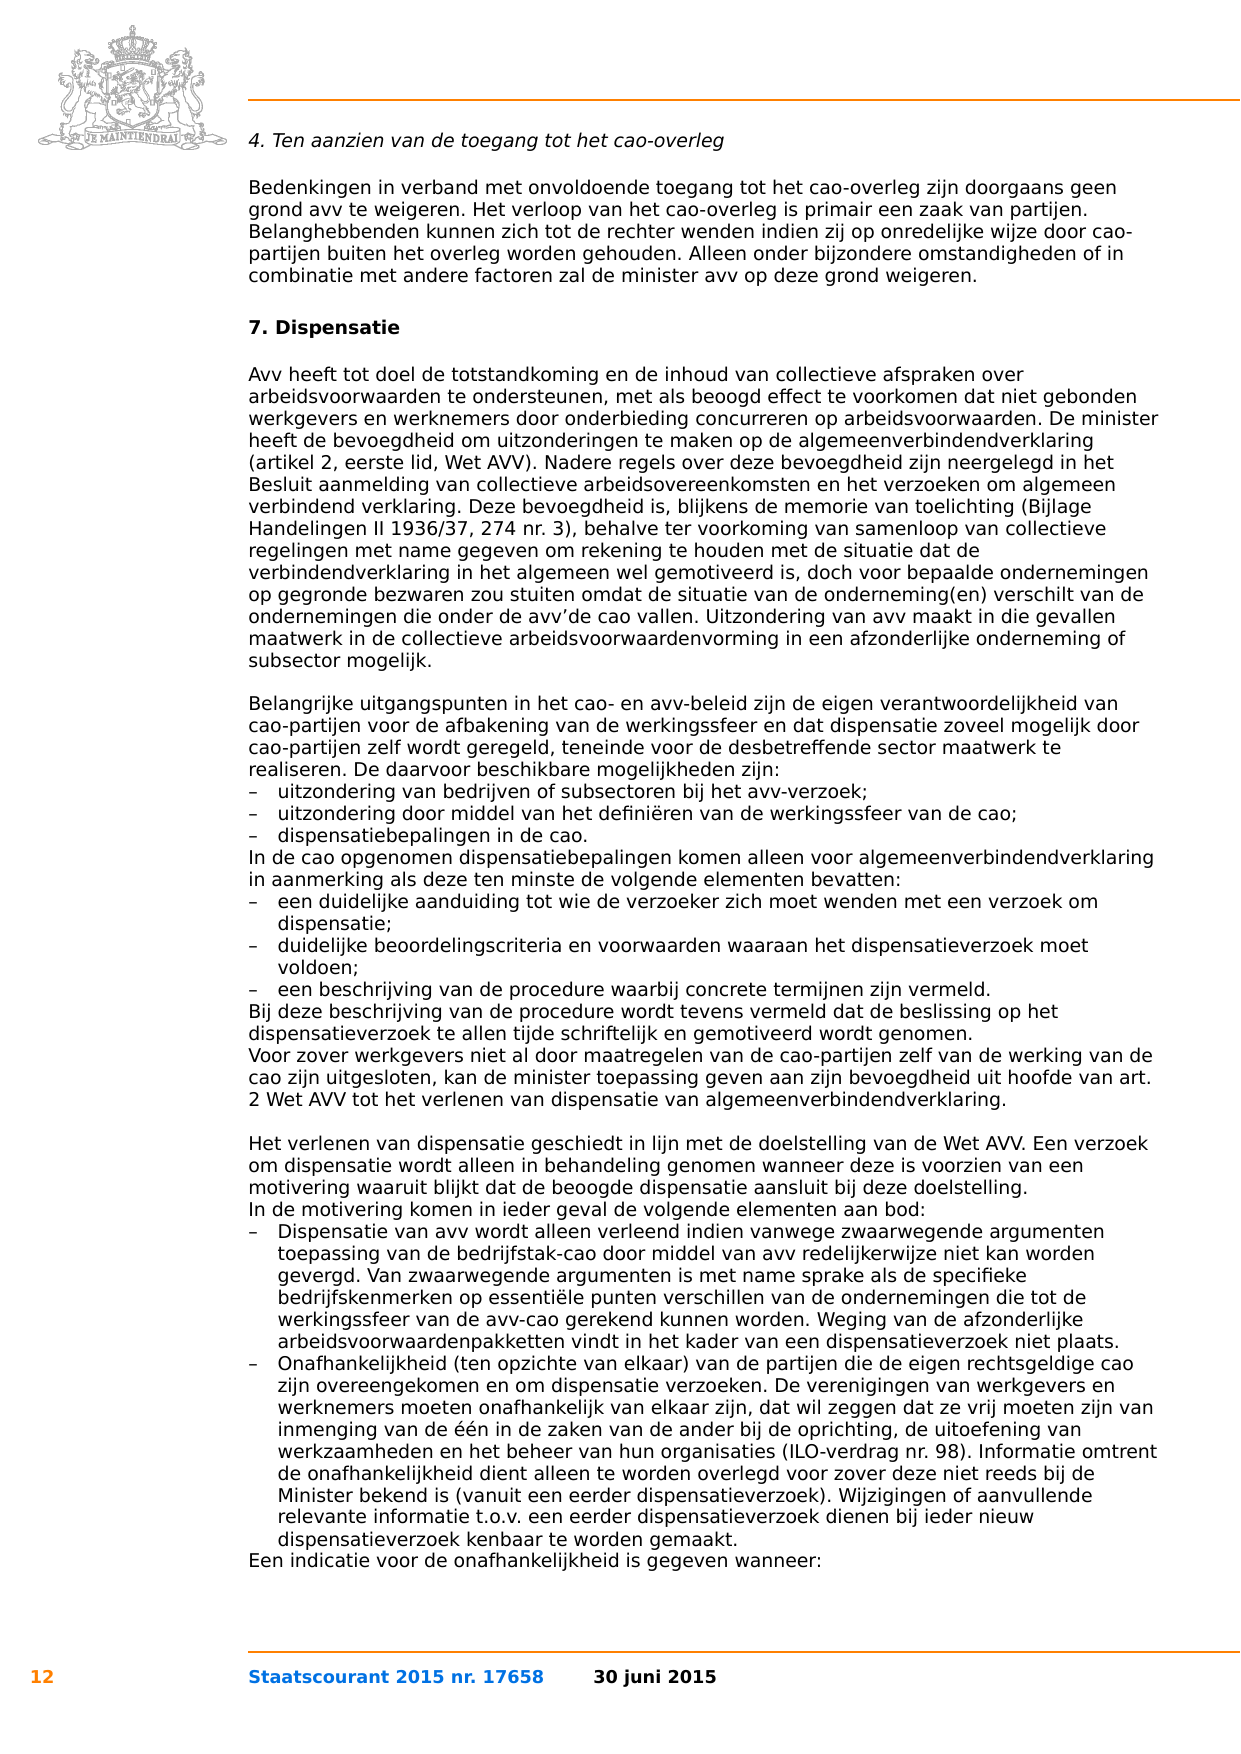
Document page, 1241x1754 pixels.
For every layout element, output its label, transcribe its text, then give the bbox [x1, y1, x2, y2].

text – een beschrijving van de procedure waarbij concrete termijnen zijn vermeld. [248, 979, 1163, 1001]
text – Dispensatie van avv wordt alleen verleend indien vanwege zwaarwegende argumenten toepassing van de bedrijfstak-cao door middel van avv redelijkerwijze niet kan worden gevergd. Van zwaarwegende argumenten is met name sprake als de specifieke bedrijfskenmerken op essentiële punten verschillen van de ondernemingen die tot de werkingssfeer van de avv-cao gerekend kunnen worden. Weging van de afzonderlijke arbeidsvoorwaardenpakketten vindt in het kader van een dispensatieverzoek niet plaats. [248, 1221, 1163, 1353]
text – uitzondering van bedrijven of subsectoren bij het avv-verzoek; [248, 781, 1163, 803]
text In de cao opgenomen dispensatiebepalingen komen alleen voor algemeenverbindendverklaring in aanmerking als deze ten minste de volgende elementen bevatten: [248, 847, 1163, 891]
text – uitzondering door middel van het definiëren van de werkingssfeer van de cao; [248, 803, 1163, 825]
subtitle 4. Ten aanzien van de toegang tot het cao-overleg [248, 130, 1163, 152]
subtitle 7. Dispensatie [248, 317, 1163, 339]
text Bij deze beschrijving van de procedure wordt tevens vermeld dat de beslissing op het dispensatieverzoek te allen tijde schriftelijk en gemotiveerd wordt genomen. [248, 1001, 1163, 1045]
text – dispensatiebepalingen in de cao. [248, 825, 1163, 847]
text Een indicatie voor de onafhankelijkheid is gegeven wanneer: [248, 1550, 1163, 1572]
text – een duidelijke aanduiding tot wie de verzoeker zich moet wenden met een verzoek om dispensatie; [248, 891, 1163, 935]
text Voor zover werkgevers niet al door maatregelen van de cao-partijen zelf van de werking van de cao zijn uitgesloten, kan de minister toepassing geven aan zijn bevoegdheid uit hoofde van art. 2 Wet AVV tot het verlenen van dispensatie van algemeenverbindendverklaring. [248, 1045, 1163, 1111]
text Belangrijke uitgangspunten in het cao- en avv-beleid zijn de eigen verantwoordelijkheid van cao-partijen voor de afbakening van de werkingssfeer en dat dispensatie zoveel mogelijk door cao-partijen zelf wordt geregeld, teneinde voor de desbetreffende sector maatwerk te realiseren. De daarvoor beschikbare mogelijkheden zijn: [248, 693, 1163, 781]
text – duidelijke beoordelingscriteria en voorwaarden waaraan het dispensatieverzoek moet voldoen; [248, 935, 1163, 979]
text Bedenkingen in verband met onvoldoende toegang tot het cao-overleg zijn doorgaans geen grond avv te weigeren. Het verloop van het cao-overleg is primair een zaak van partijen. Belanghebbenden kunnen zich tot de rechter wenden indien zij op onredelijke wijze door cao-partijen buiten het overleg worden gehouden. Alleen onder bijzondere omstandigheden of in combinatie met andere factoren zal de minister avv op deze grond weigeren. [248, 177, 1163, 287]
picture [38, 25, 227, 150]
text Avv heeft tot doel de totstandkoming en de inhoud van collectieve afspraken over arbeidsvoorwaarden te ondersteunen, met als beoogd effect te voorkomen dat niet gebonden werkgevers en werknemers door onderbieding concurreren op arbeidsvoorwaarden. De minister heeft de bevoegdheid om uitzonderingen te maken op de algemeenverbindendverklaring (artikel 2, eerste lid, Wet AVV). Nadere regels over deze bevoegdheid zijn neergelegd in het Besluit aanmelding van collectieve arbeidsovereenkomsten en het verzoeken om algemeen verbindend verklaring. Deze bevoegdheid is, blijkens de memorie van toelichting (Bijlage Handelingen II 1936/37, 274 nr. 3), behalve ter voorkoming van samenloop van collectieve regelingen met name gegeven om rekening te houden met de situatie dat de verbindendverklaring in het algemeen wel gemotiveerd is, doch voor bepaalde ondernemingen op gegronde bezwaren zou stuiten omdat de situatie van de onderneming(en) verschilt van de ondernemingen die onder de avv’de cao vallen. Uitzondering van avv maakt in die gevallen maatwerk in de collectieve arbeidsvoorwaardenvorming in een afzonderlijke onderneming of subsector mogelijk. [248, 364, 1163, 671]
text – Onafhankelijkheid (ten opzichte van elkaar) van de partijen die de eigen rechtsgeldige cao zijn overeengekomen en om dispensatie verzoeken. De verenigingen van werkgevers en werknemers moeten onafhankelijk van elkaar zijn, dat wil zeggen dat ze vrij moeten zijn van inmenging van de één in de zaken van de ander bij de oprichting, de uitoefening van werkzaamheden en het beheer van hun organisaties (ILO-verdrag nr. 98). Informatie omtrent de onafhankelijkheid dient alleen te worden overlegd voor zover deze niet reeds bij de Minister bekend is (vanuit een eerder dispensatieverzoek). Wijzigingen of aanvullende relevante informatie t.o.v. een eerder dispensatieverzoek dienen bij ieder nieuw dispensatieverzoek kenbaar te worden gemaakt. [248, 1353, 1163, 1550]
text In de motivering komen in ieder geval de volgende elementen aan bod: [248, 1199, 1163, 1221]
text Het verlenen van dispensatie geschiedt in lijn met de doelstelling van de Wet AVV. Een verzoek om dispensatie wordt alleen in behandeling genomen wanneer deze is voorzien van een motivering waaruit blijkt dat de beoogde dispensatie aansluit bij deze doelstelling. [248, 1133, 1163, 1199]
